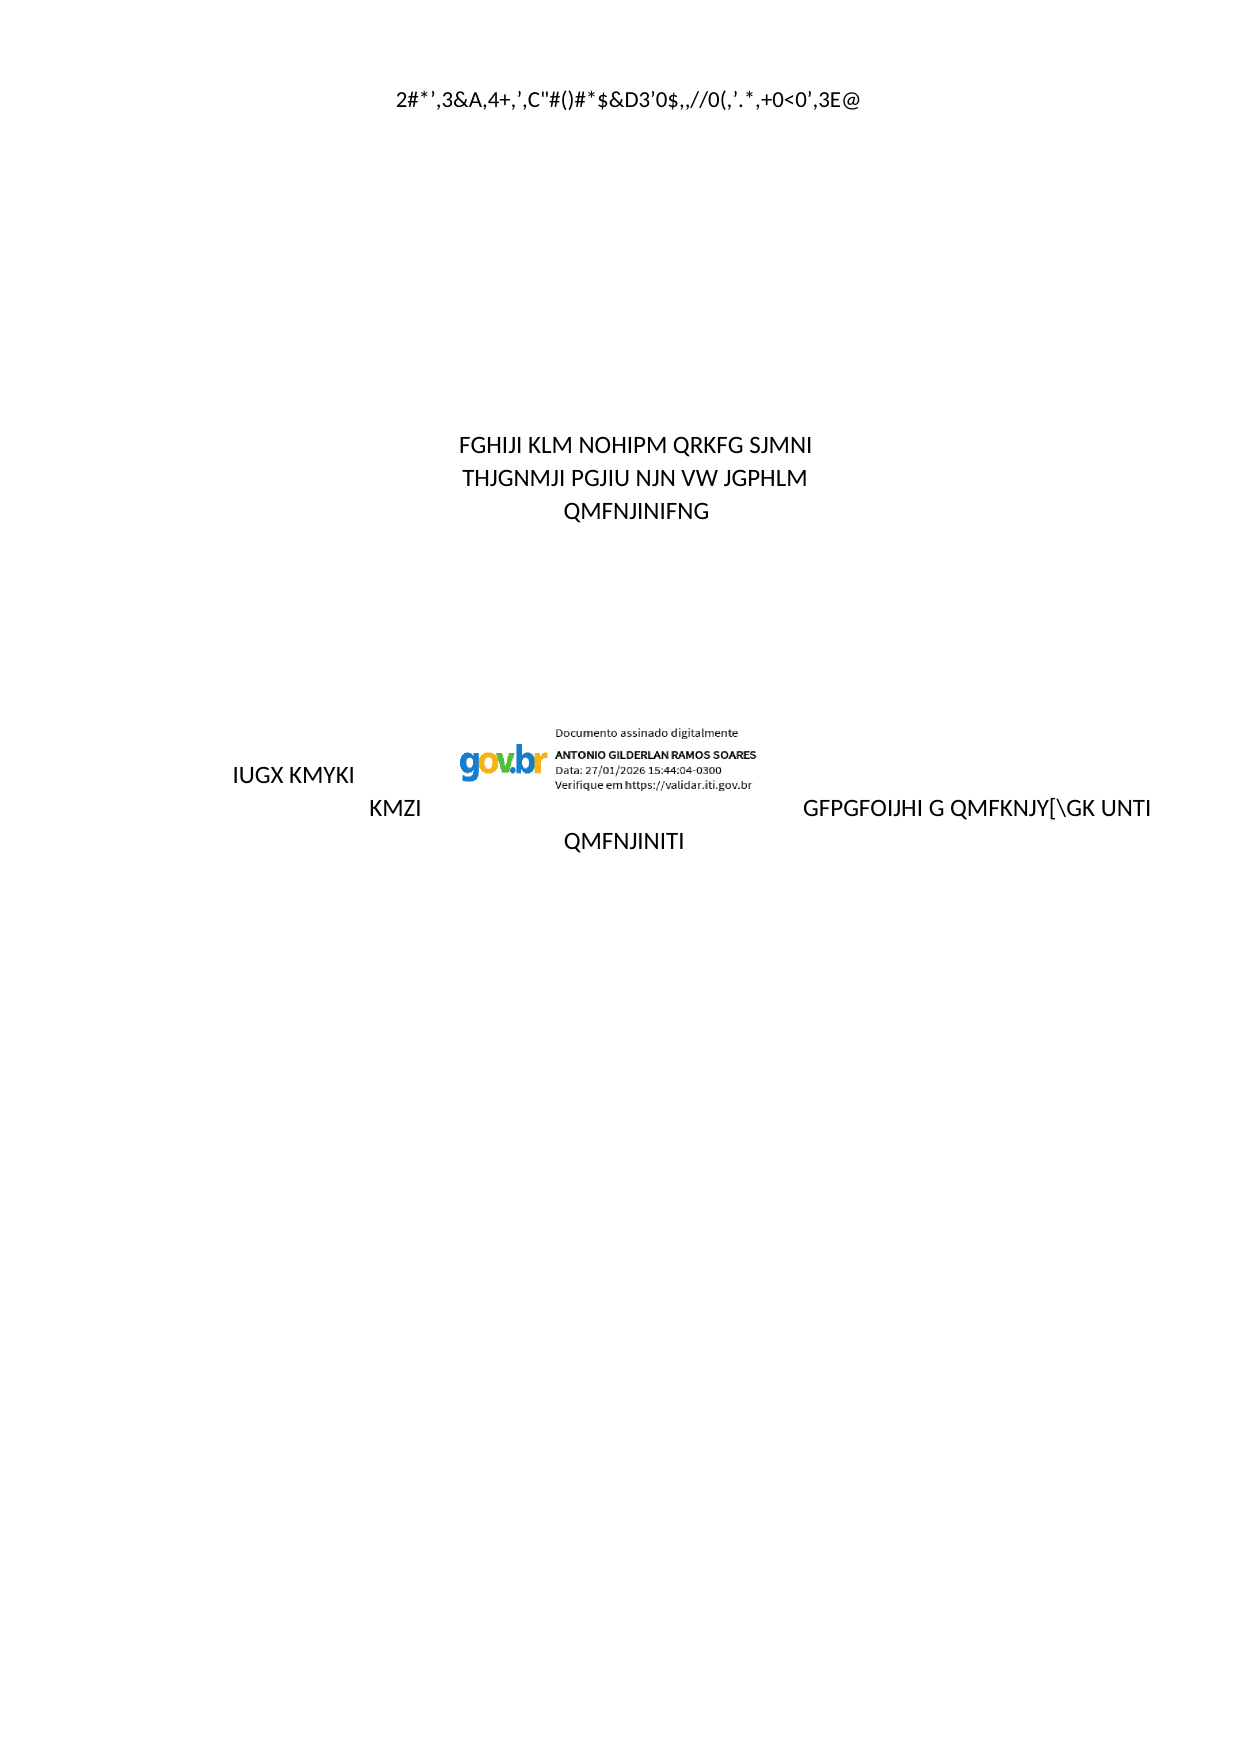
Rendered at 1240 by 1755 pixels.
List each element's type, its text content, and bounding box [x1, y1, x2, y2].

text [803, 759, 1114, 790]
text 2#*’,3&A,4+,’,C"#()#*$&D3’0$,,//0(,’.*,+0<0’,3E@ [179, 85, 1079, 113]
text FGHIJI KLM NOHIPM QRKFG SJMNI [133, 429, 1143, 460]
text QMFNJINIFNG [133, 495, 1145, 526]
text KMZI GFPGFOIJHI G QMFKNJY[\GK UNTI [369, 792, 1152, 823]
text IUGX KMYKI [133, 759, 460, 790]
text QMFNJINITI [133, 825, 1120, 855]
text THJGNMJI PGJIU NJN VW JGPHLM [133, 462, 1142, 493]
